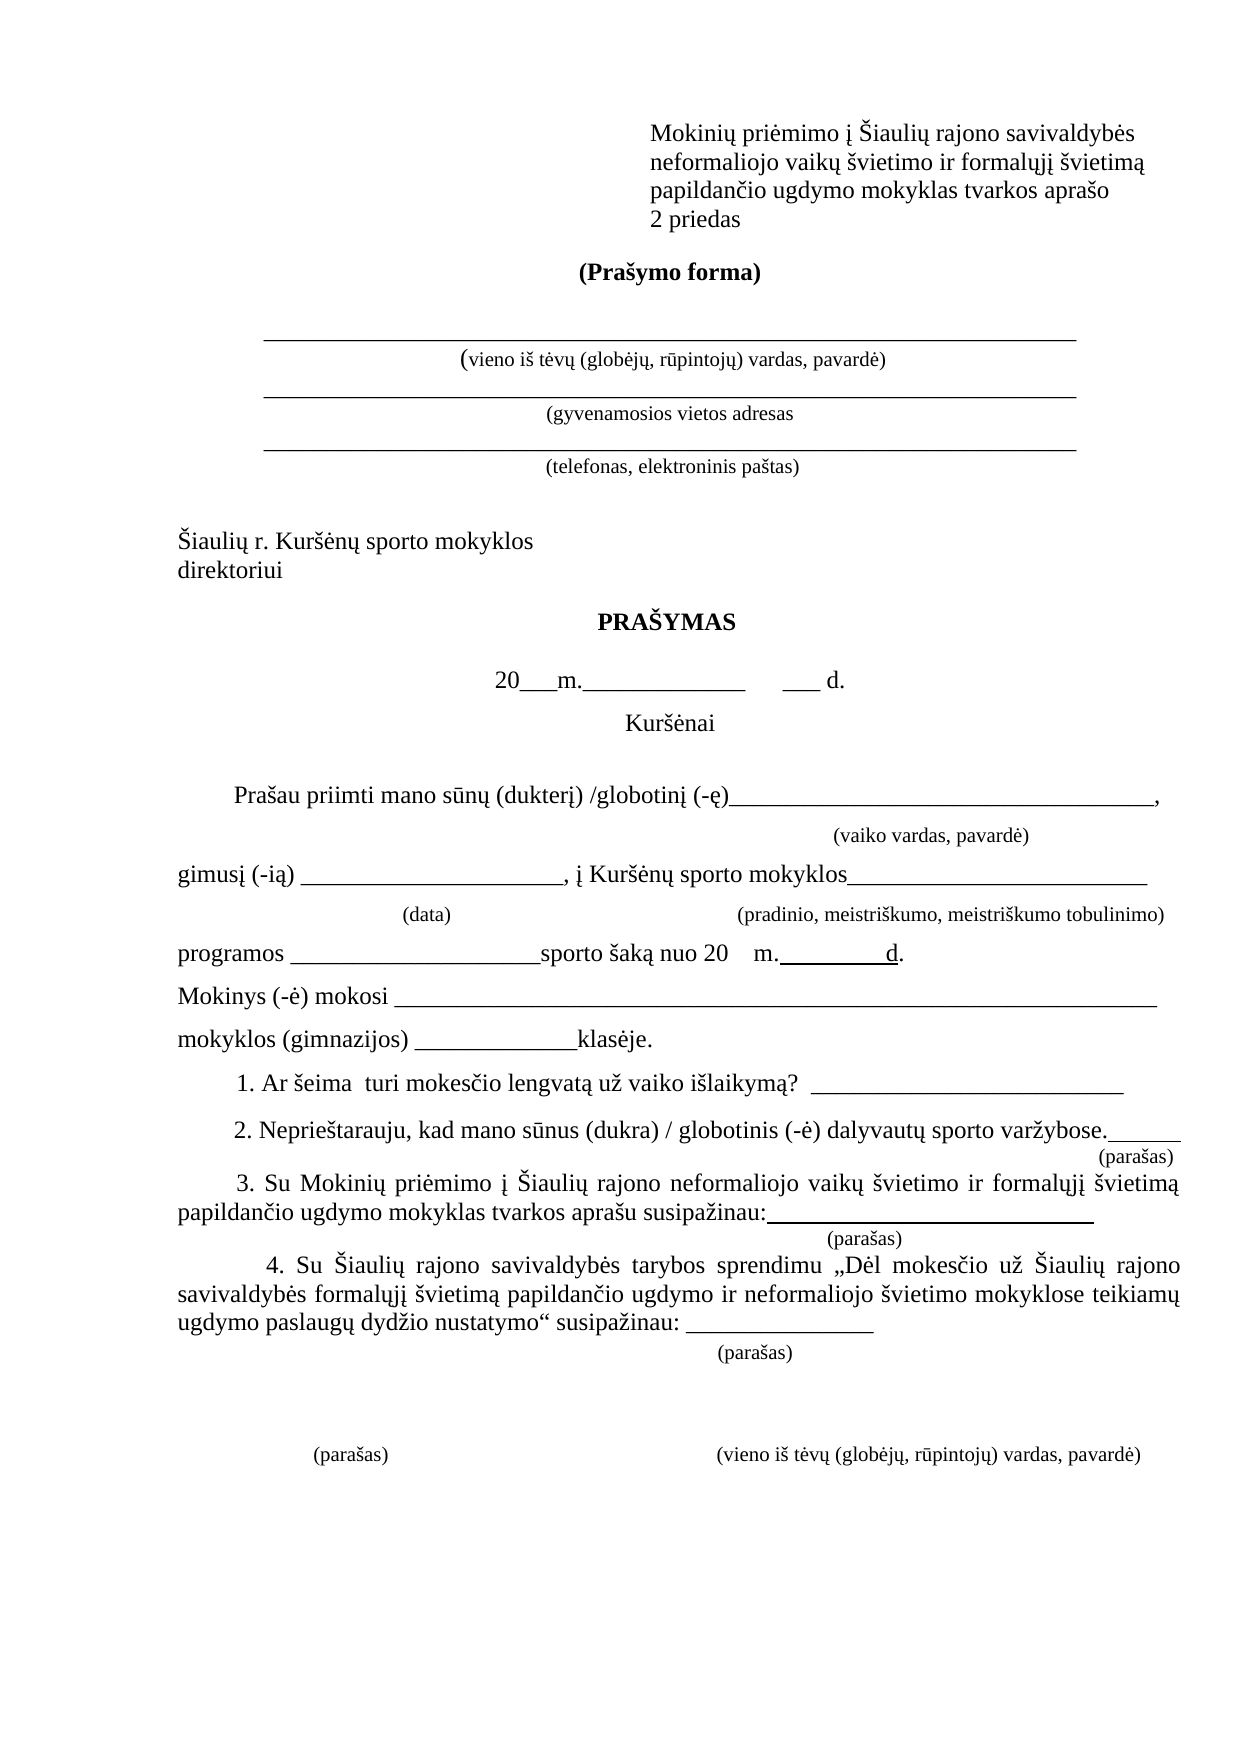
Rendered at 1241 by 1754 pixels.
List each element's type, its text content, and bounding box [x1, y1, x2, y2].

text Kuršėnai [158, 708, 1181, 737]
text (parašas) [852, 1144, 1181, 1168]
text direktoriui [177, 555, 1181, 583]
text papildančio ugdymo mokyklas tvarkos aprašo [650, 176, 1181, 204]
text Šiaulių r. Kuršėnų sporto mokyklos [177, 526, 1181, 555]
text (telefonas, elektroninis paštas) [158, 454, 1181, 478]
text Mokinių priėmimo į Šiaulių rajono savivaldybės [177, 118, 1181, 147]
text (parašas) (vieno iš tėvų (globėjų, rūpintojų) vardas, pavardė) [158, 1442, 1181, 1466]
text 20___m._____________ ___ d. [158, 665, 1181, 694]
text (data) (pradinio, meistriškumo, meistriškumo tobulinimo) [327, 902, 1181, 926]
text 2. Neprieštarauju, kad mano sūnus (dukra) / globotinis (-ė) dalyvautų sporto varžybose. [177, 1116, 1181, 1144]
text 3. Su Mokinių priėmimo į Šiaulių rajono neformaliojo vaikų švietimo ir formalųjį švietimą papildančio ugdymo mokyklas tvarkos aprašu susipažinau: [177, 1168, 1181, 1226]
text gimusį (-ią) _____________________, į Kuršėnų sporto mokyklos________________________ [177, 859, 1181, 888]
text mokyklos (gimnazijos) _____________klasėje. [177, 1024, 1181, 1053]
text _________________________________________________________________ [158, 372, 1181, 401]
text _________________________________________________________________ [158, 425, 1181, 454]
text Mokinys (-ė) mokosi _____________________________________________________________ [177, 981, 1181, 1010]
text (gyvenamosios vietos adresas [158, 401, 1181, 425]
text 1. Ar šeima turi mokesčio lengvatą už vaiko išlaikymą? _________________________ [177, 1068, 1181, 1096]
text (vaiko vardas, pavardė) [158, 823, 1181, 847]
text _________________________________________________________________ [158, 315, 1181, 343]
text neformaliojo vaikų švietimo ir formalųjį švietimą [650, 147, 1181, 176]
text (Prašymo forma) [158, 257, 1181, 286]
text Prašau priimti mano sūnų (dukterį) /globotinį (-ę)__________________________________, [177, 780, 1181, 809]
text (vieno iš tėvų (globėjų, rūpintojų) vardas, pavardė) [158, 343, 1181, 372]
text 2 priedas [177, 204, 1181, 233]
text (parašas) [177, 1226, 1181, 1250]
text PRAŠYMAS [158, 607, 1181, 636]
text 4. Su Šiaulių rajono savivaldybės tarybos sprendimu „Dėl mokesčio už Šiaulių rajono savivaldybės formalųjį švietimą papildančio ugdymo ir neformaliojo švietimo mokyklose teikiamų ugdymo paslaugų dydžio nustatymo“ susipažinau: _______________ (parašas) [177, 1250, 1181, 1365]
text programos ____________________sporto šaką nuo 20 m. d. [177, 938, 1181, 967]
